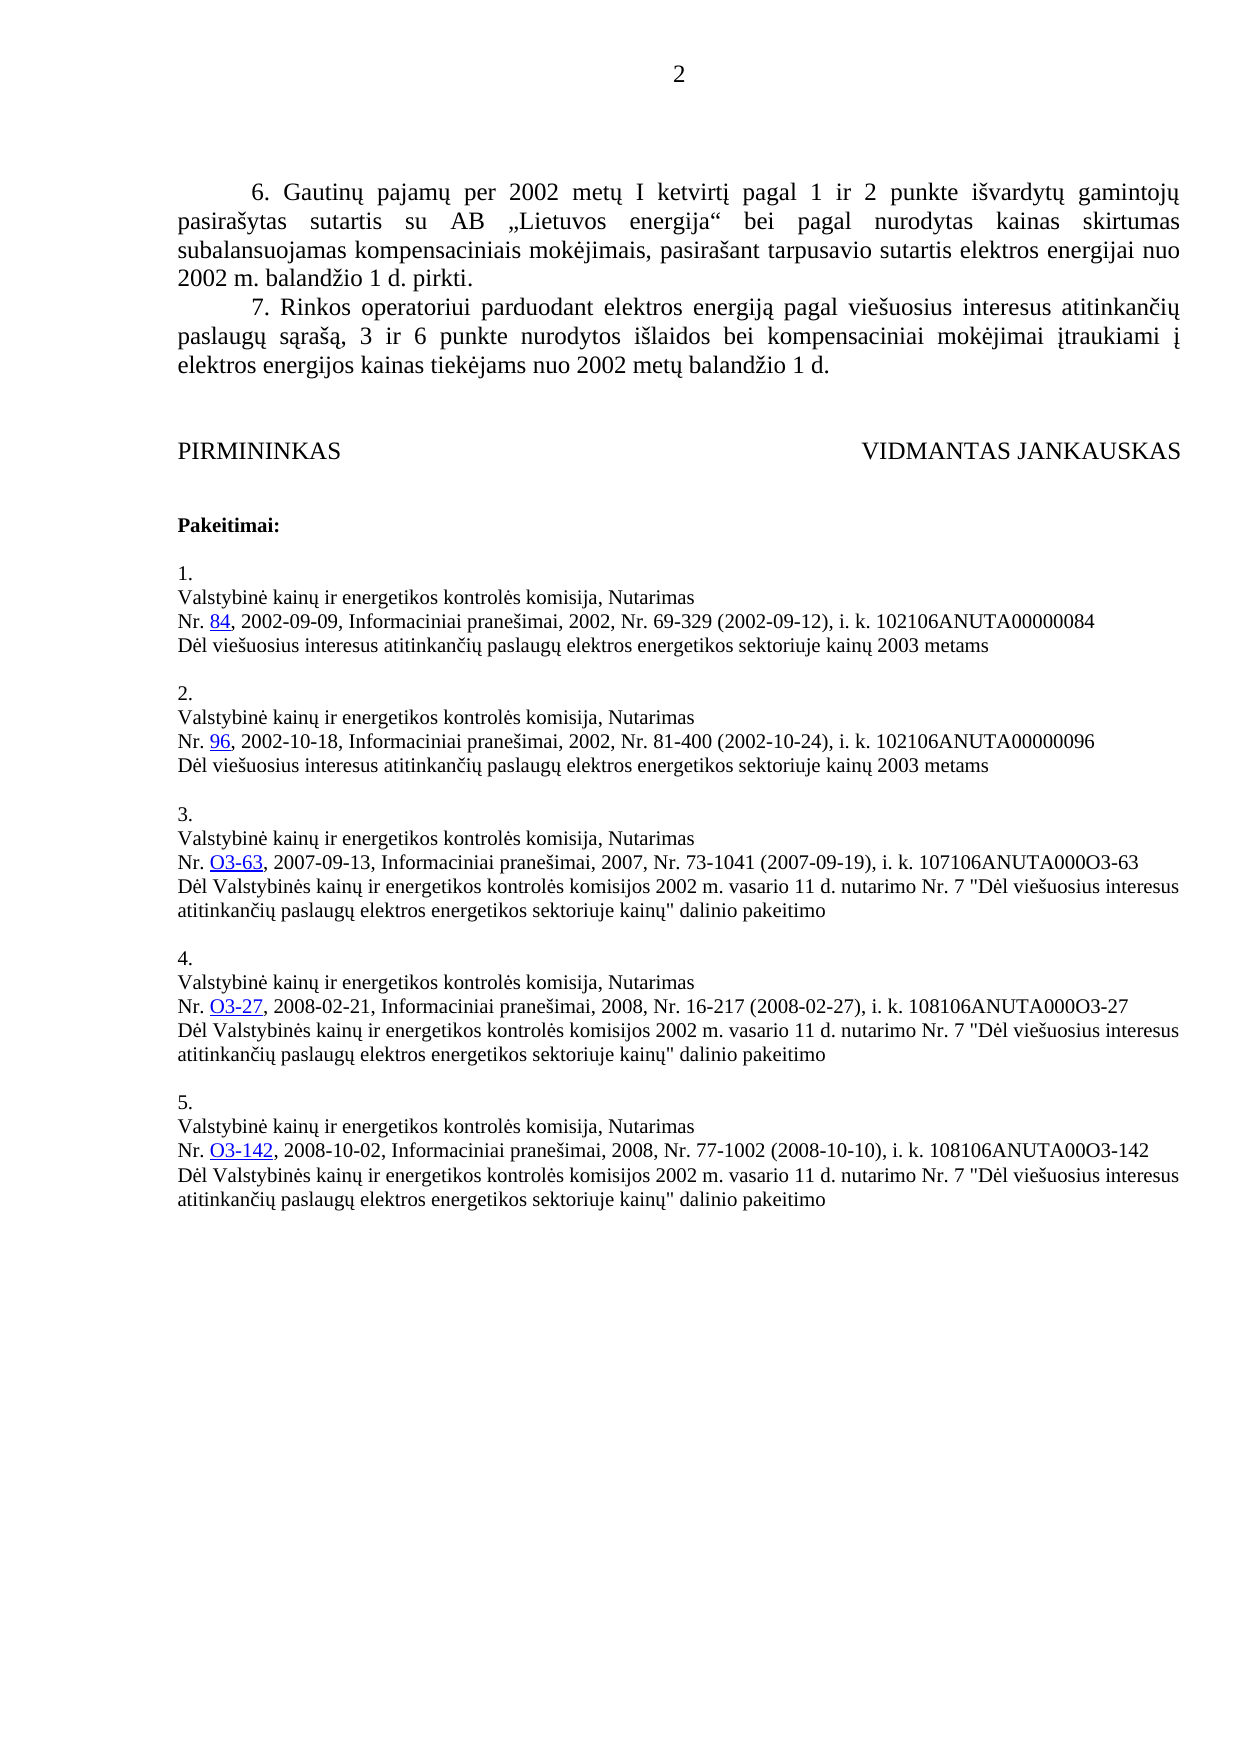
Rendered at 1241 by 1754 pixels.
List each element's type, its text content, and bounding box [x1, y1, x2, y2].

text 3. [177, 802, 1181, 826]
text Nr. 84, 2002-09-09, Informaciniai pranešimai, 2002, Nr. 69-329 (2002-09-12), i. k. 102106ANUTA00000084 [177, 609, 1181, 633]
text 6. Gautinų pajamų per 2002 metų I ketvirtį pagal 1 ir 2 punkte išvardytų gamintojų pasirašytas sutartis su AB „Lietuvos energija“ bei pagal nurodytas kainas skirtumas subalansuojamas kompensaciniais mokėjimais, pasirašant tarpusavio sutartis elektros energijai nuo 2002 m. balandžio 1 d. pirkti. [177, 177, 1181, 292]
text Valstybinė kainų ir energetikos kontrolės komisija, Nutarimas [177, 585, 1181, 609]
text Nr. O3-63, 2007-09-13, Informaciniai pranešimai, 2007, Nr. 73-1041 (2007-09-19), i. k. 107106ANUTA000O3-63 [177, 850, 1181, 874]
text 1. [177, 561, 1181, 585]
text Valstybinė kainų ir energetikos kontrolės komisija, Nutarimas [177, 705, 1181, 729]
text Valstybinė kainų ir energetikos kontrolės komisija, Nutarimas [177, 970, 1181, 994]
text Valstybinė kainų ir energetikos kontrolės komisija, Nutarimas [177, 826, 1181, 850]
text Valstybinė kainų ir energetikos kontrolės komisija, Nutarimas [177, 1114, 1181, 1138]
text Pakeitimai: [177, 513, 1181, 537]
text 5. [177, 1090, 1181, 1114]
text Nr. O3-142, 2008-10-02, Informaciniai pranešimai, 2008, Nr. 77-1002 (2008-10-10), i. k. 108106ANUTA00O3-142 [177, 1138, 1181, 1162]
text Dėl Valstybinės kainų ir energetikos kontrolės komisijos 2002 m. vasario 11 d. nutarimo Nr. 7 "Dėl viešuosius interesus atitinkančių paslaugų elektros energetikos sektoriuje kainų" dalinio pakeitimo [177, 1162, 1181, 1211]
text PIRMININKAS VIDMANTAS JANKAUSKAS [177, 436, 1181, 465]
text 7. Rinkos operatoriui parduodant elektros energiją pagal viešuosius interesus atitinkančių paslaugų sąrašą, 3 ir 6 punkte nurodytos išlaidos bei kompensaciniai mokėjimai įtraukiami į elektros energijos kainas tiekėjams nuo 2002 metų balandžio 1 d. [177, 292, 1181, 378]
text Nr. 96, 2002-10-18, Informaciniai pranešimai, 2002, Nr. 81-400 (2002-10-24), i. k. 102106ANUTA00000096 [177, 729, 1181, 753]
text Dėl Valstybinės kainų ir energetikos kontrolės komisijos 2002 m. vasario 11 d. nutarimo Nr. 7 "Dėl viešuosius interesus atitinkančių paslaugų elektros energetikos sektoriuje kainų" dalinio pakeitimo [177, 1018, 1181, 1066]
text Dėl viešuosius interesus atitinkančių paslaugų elektros energetikos sektoriuje kainų 2003 metams [177, 633, 1181, 657]
text Dėl Valstybinės kainų ir energetikos kontrolės komisijos 2002 m. vasario 11 d. nutarimo Nr. 7 "Dėl viešuosius interesus atitinkančių paslaugų elektros energetikos sektoriuje kainų" dalinio pakeitimo [177, 874, 1181, 922]
text Nr. O3-27, 2008-02-21, Informaciniai pranešimai, 2008, Nr. 16-217 (2008-02-27), i. k. 108106ANUTA000O3-27 [177, 994, 1181, 1018]
text 2. [177, 681, 1181, 705]
text 4. [177, 946, 1181, 970]
text Dėl viešuosius interesus atitinkančių paslaugų elektros energetikos sektoriuje kainų 2003 metams [177, 753, 1181, 777]
